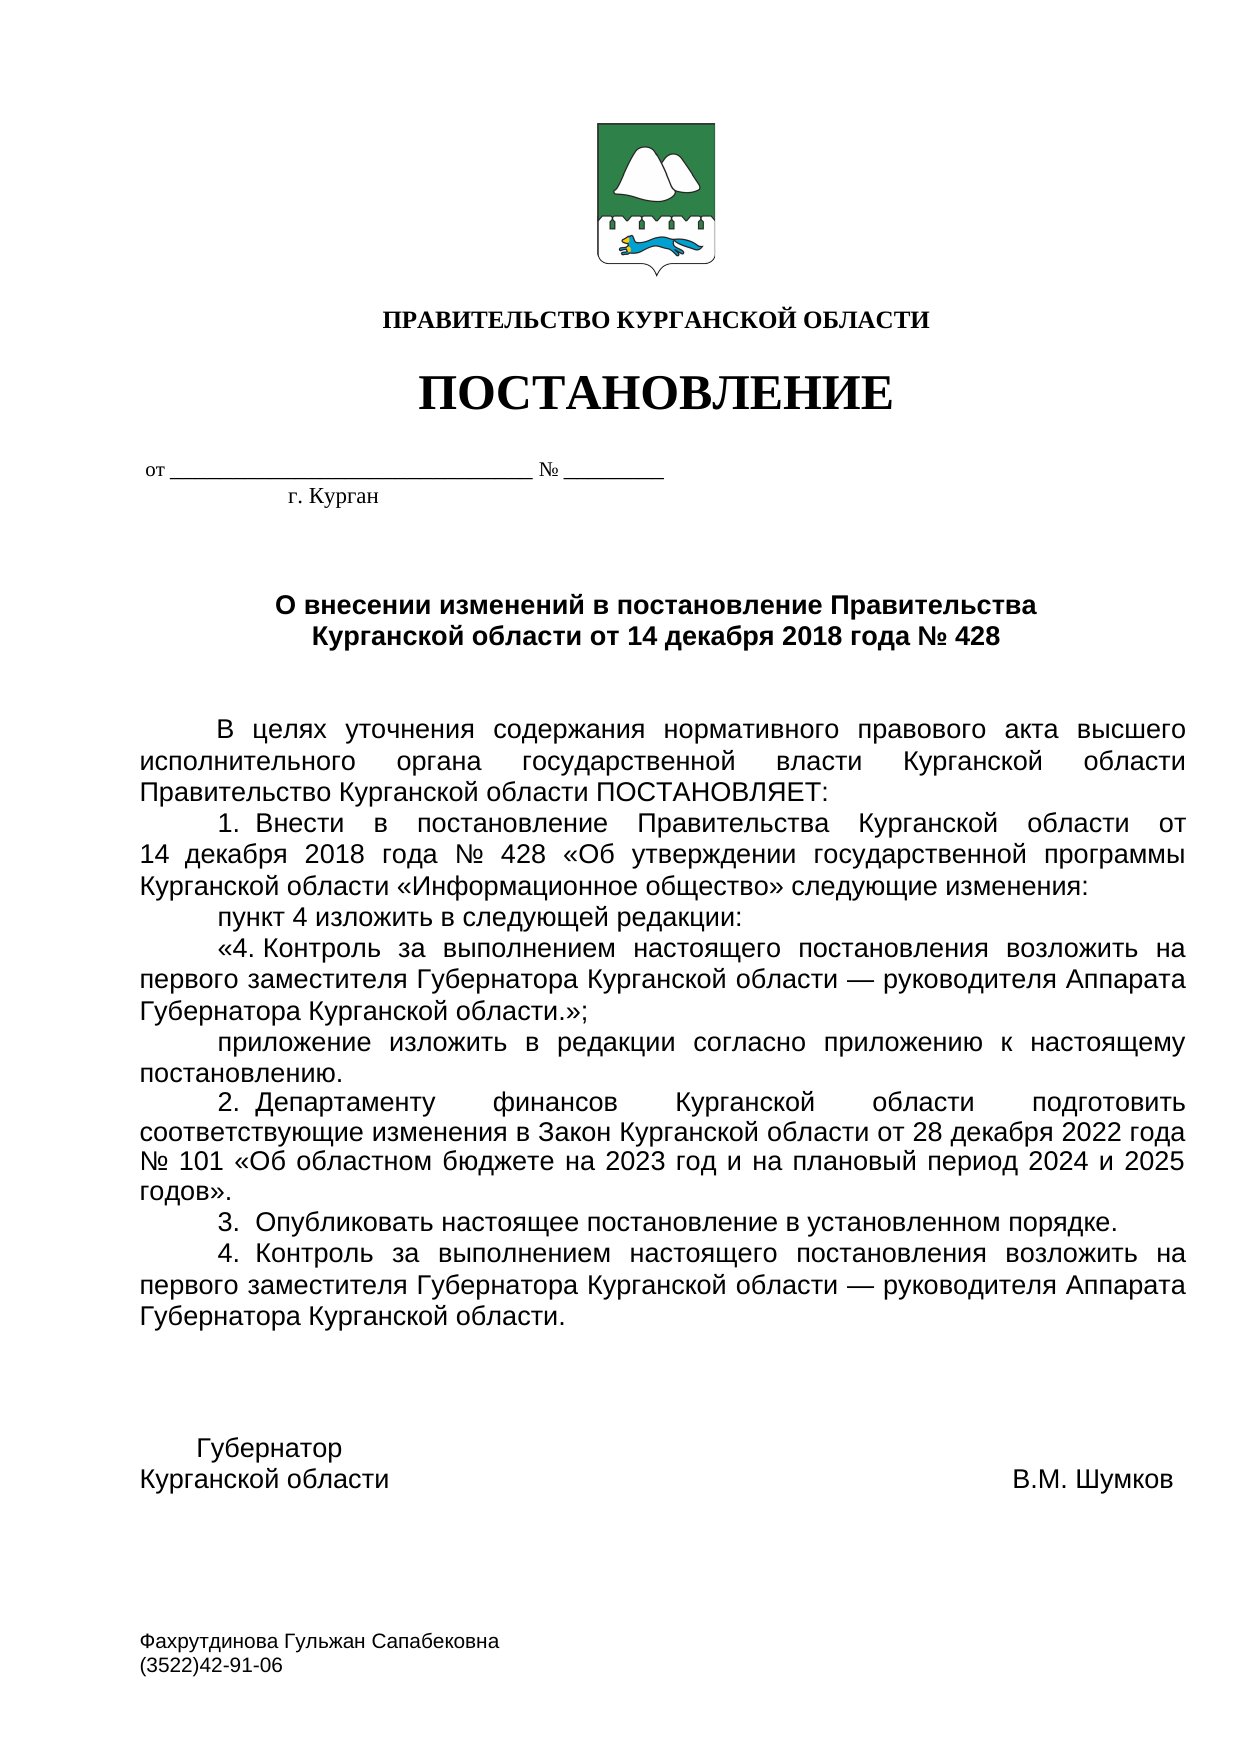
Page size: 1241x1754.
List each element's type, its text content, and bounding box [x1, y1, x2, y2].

text 2. Департаменту финансов Курганской области подготовить соответствующие изменения в Закон Курганской области от 28 декабря 2022 года № 101 «Об областном бюджете на 2023 год и на плановый период 2024 и 2025 годов». [139, 1088, 1187, 1206]
table_header В.М. Шумков [969, 1432, 1173, 1494]
text 3. Опубликовать настоящее постановление в установленном порядке. [139, 1206, 1187, 1237]
text 4. Контроль за выполнением настоящего постановления возложить на первого заместителя Губернатора Курганской области — руководителя Аппарата Губернатора Курганской области. [139, 1237, 1187, 1331]
text приложение изложить в редакции согласно приложению к настоящему постановлению. [139, 1026, 1187, 1088]
table_cell [139, 654, 1173, 713]
table_header Губернатор Курганской области [139, 1432, 399, 1494]
picture [597, 123, 716, 277]
table_header ПРАВИТЕЛЬСТВО КУРГАНСКОЙ ОБЛАСТИ ПОСТАНОВЛЕНИЕ [139, 118, 1173, 426]
text пункт 4 изложить в следующей редакции: [139, 901, 1187, 932]
text В целях уточнения содержания нормативного правового акта высшего исполнительного органа государственной власти Курганской области Правительство Курганской области ПОСТАНОВЛЯЕТ: [139, 713, 1187, 807]
table_header [399, 1432, 969, 1494]
text «4. Контроль за выполнением настоящего постановления возложить на первого заместителя Губернатора Курганской области — руководителя Аппарата Губернатора Курганской области.»; [139, 932, 1187, 1026]
text Фахрутдинова Гульжан Сапабековна [139, 1629, 1187, 1653]
table_cell О внесении изменений в постановление Правительства Курганской области от 14 декабря 2018 года № 428 [139, 514, 1173, 654]
text 1. Внести в постановление Правительства Курганской области от 14 декабря 2018 года № 428 «Об утверждении государственной программы Курганской области «Информационное общество» следующие изменения: [139, 807, 1187, 901]
text (3522)42-91-06 [139, 1653, 1187, 1677]
table_cell от _____________________________ № ________ г. Курган [139, 426, 1173, 514]
